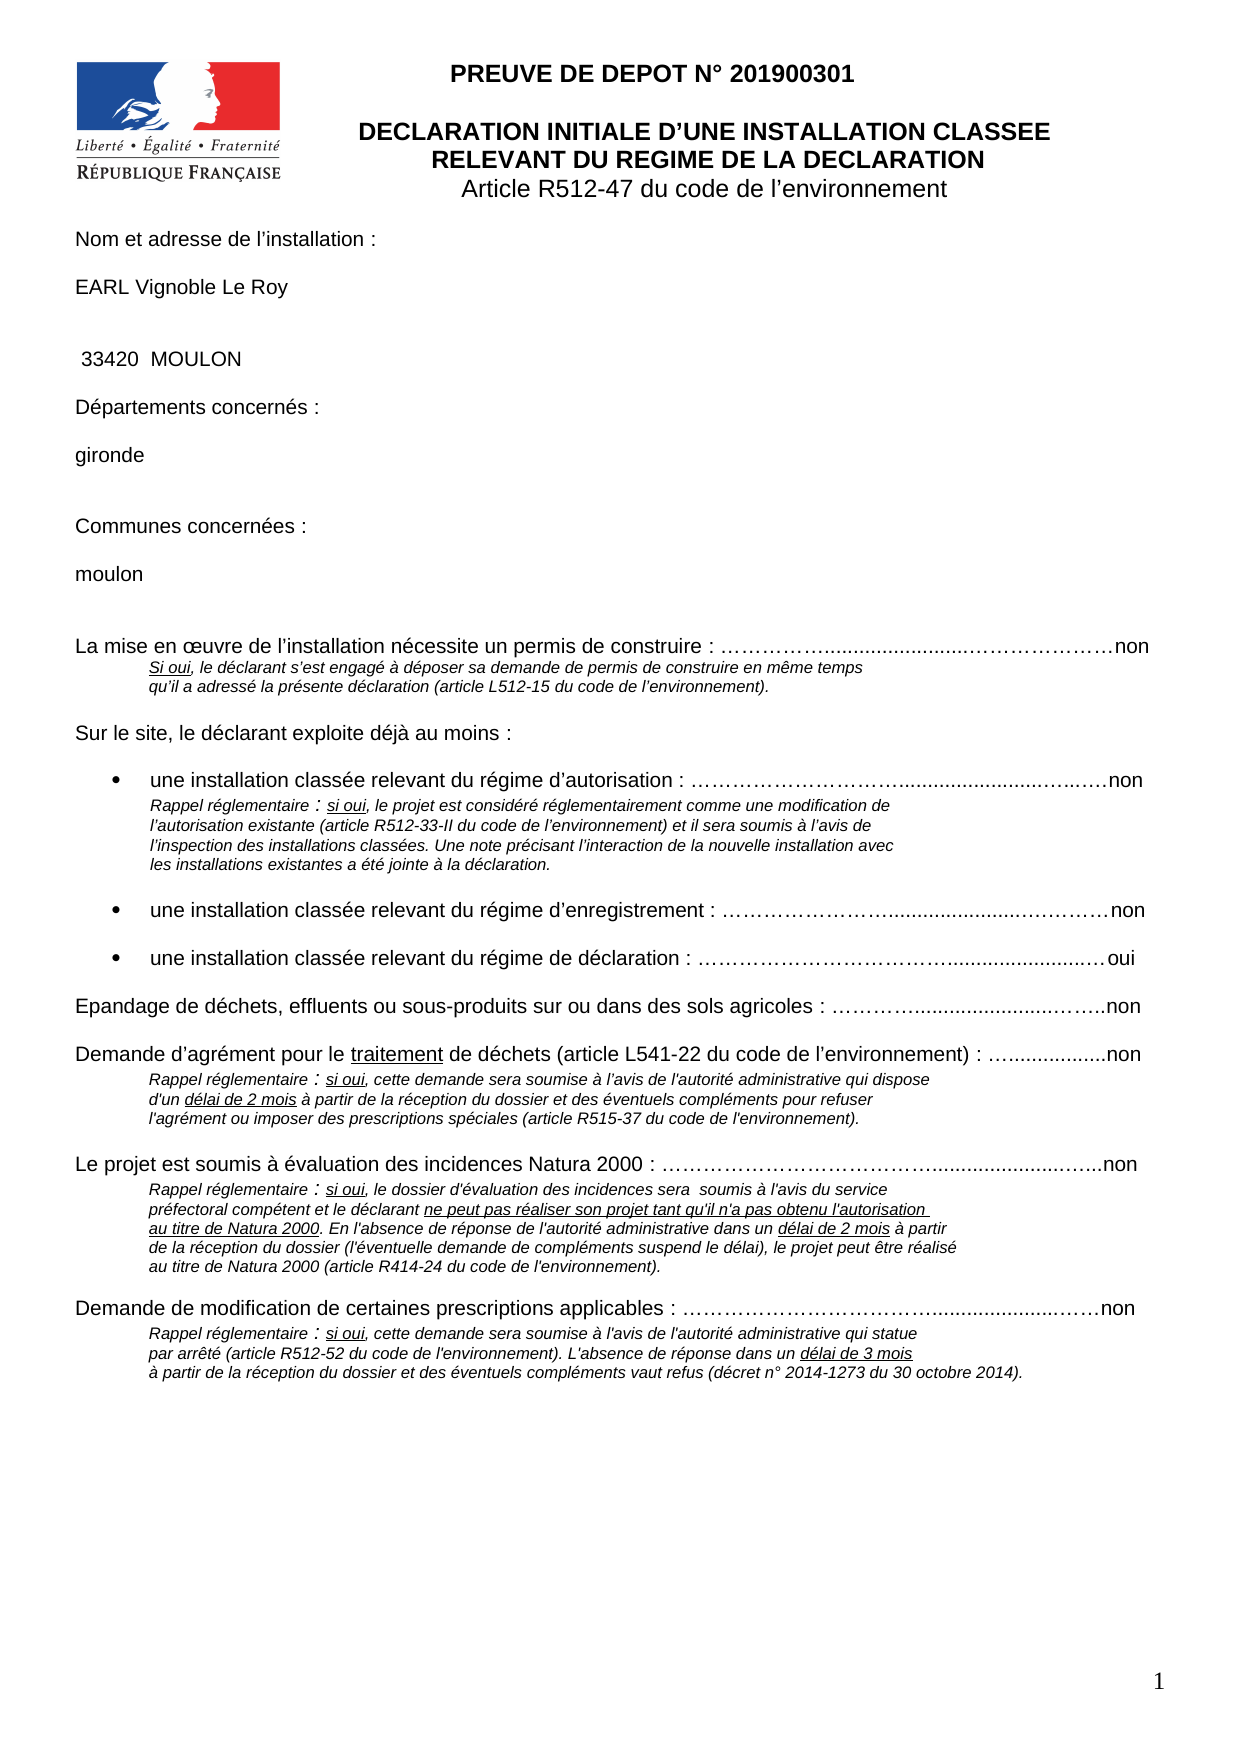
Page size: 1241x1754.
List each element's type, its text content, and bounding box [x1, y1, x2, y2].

text au titre de Natura 2000 (article R414-24 du code de l'environnement). [149, 1257, 1165, 1276]
text Rappel réglementaire : si oui, le dossier d'évaluation des incidences sera soumis à l'avis du service [149, 1176, 1165, 1200]
text 33420 MOULON [75, 347, 1165, 371]
list une installation classée relevant du régime de déclaration : ………………………………........................…oui [112, 946, 1165, 970]
text d'un délai de 2 mois à partir de la réception du dossier et des éventuels compléments pour refuser [75, 1089, 1165, 1109]
text à partir de la réception du dossier et des éventuels compléments vaut refus (décret n° 2014-1273 du 30 octobre 2014). [75, 1363, 1165, 1382]
text EARL Vignoble Le Roy [75, 275, 1165, 299]
text Départements concernés : [75, 394, 1165, 418]
text Article R512-47 du code de l’environnement [244, 174, 1165, 203]
list une installation classée relevant du régime d’autorisation : ………………………….........................…...….non [112, 768, 1165, 792]
text gironde [75, 442, 1165, 466]
picture [75, 59, 282, 182]
text Nom et adresse de l’installation : [75, 227, 1165, 251]
text DECLARATION INITIALE D’UNE INSTALLATION CLASSEE [282, 117, 1165, 145]
text moulon [75, 562, 1165, 586]
text l'agrément ou imposer des prescriptions spéciales (article R515-37 du code de l'environnement). [75, 1109, 1165, 1128]
list une installation classée relevant du régime d’enregistrement : …………………….......................….………non [112, 898, 1165, 922]
text Rappel réglementaire : si oui, cette demande sera soumise à l’avis de l'autorité administrative qui dispose [75, 1066, 1165, 1089]
text PREUVE DE DEPOT N° 201900301 [450, 59, 1165, 88]
text Epandage de déchets, effluents ou sous-produits sur ou dans des sols agricoles : …………........................……..non [75, 994, 1165, 1018]
text Demande d’agrément pour le traitement de déchets (article L541-22 du code de l’environnement) : ….................non [75, 1042, 1165, 1066]
text préfectoral compétent et le déclarant ne peut pas réaliser son projet tant qu'il n'a pas obtenu l'autorisation [149, 1200, 1165, 1219]
text La mise en œuvre de l’installation nécessite un permis de construire : …………….........................…………………non [75, 634, 1165, 658]
text de la réception du dossier (l'éventuelle demande de compléments suspend le délai), le projet peut être réalisé [149, 1238, 1165, 1257]
text Rappel réglementaire : si oui, cette demande sera soumise à l'avis de l'autorité administrative qui statue [75, 1319, 1165, 1343]
text Demande de modification de certaines prescriptions applicables : ………………………………......................……non [75, 1296, 1165, 1319]
text RELEVANT DU REGIME DE LA DECLARATION [282, 145, 1165, 174]
text au titre de Natura 2000. En l'absence de réponse de l'autorité administrative dans un délai de 2 mois à partir [149, 1219, 1165, 1238]
text par arrêté (article R512-52 du code de l'environnement). L'absence de réponse dans un délai de 3 mois [75, 1343, 1165, 1363]
text Rappel réglementaire : si oui, le projet est considéré réglementairement comme une modification de l’autorisation existante (article R512-33-II du code de l’environnement) et il sera soumis à l’avis de l’inspection des installations classées. Une note précisant l’interaction de la nouvelle installation avec les installations existantes a été jointe à la déclaration. [150, 792, 1165, 874]
text Sur le site, le déclarant exploite déjà au moins : [75, 720, 1165, 744]
text Le projet est soumis à évaluation des incidences Natura 2000 : ………………………………….......................…...non [75, 1152, 1165, 1176]
text qu’il a adressé la présente déclaration (article L512-15 du code de l’environnement). [75, 677, 1165, 696]
text Si oui, le déclarant s’est engagé à déposer sa demande de permis de construire en même temps [75, 658, 1165, 677]
text Communes concernées : [75, 514, 1165, 538]
